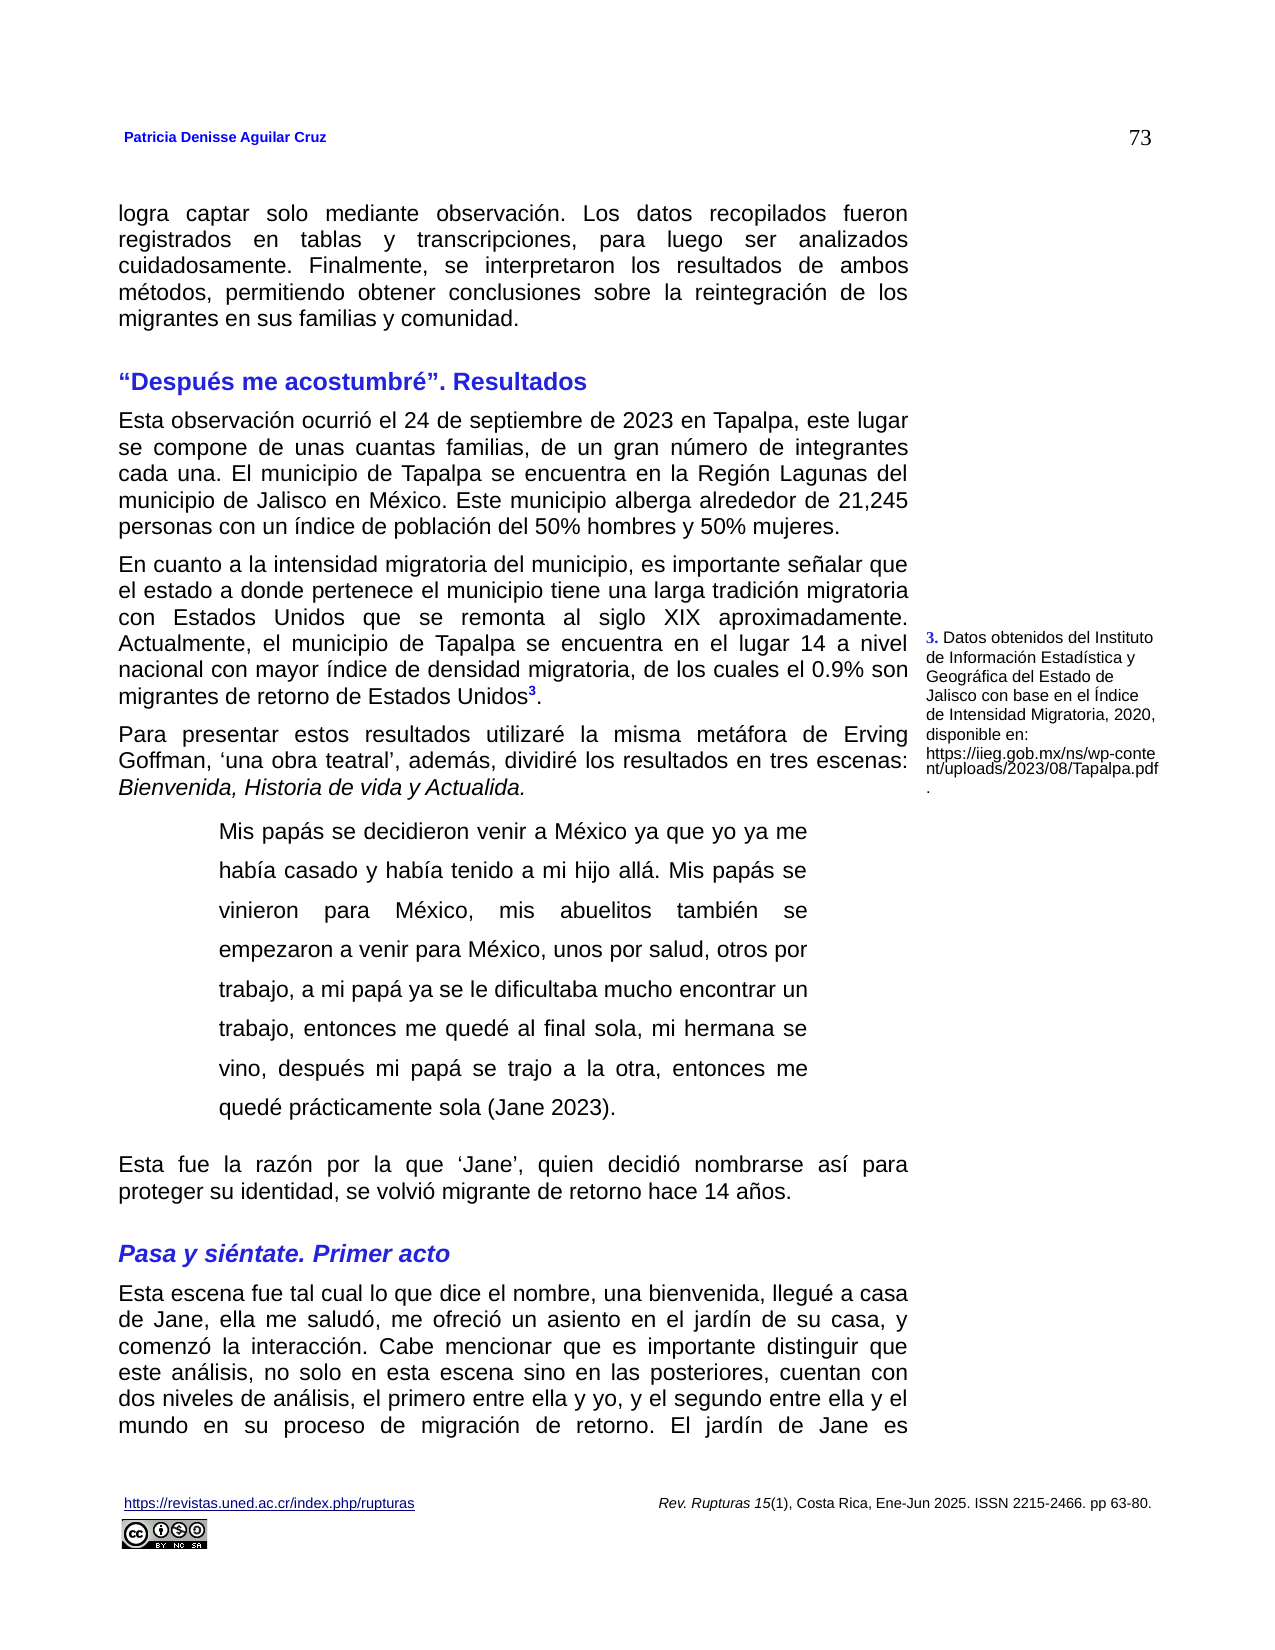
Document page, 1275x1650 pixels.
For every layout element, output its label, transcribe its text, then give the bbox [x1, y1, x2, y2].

text Para presentar estos resultados utilizaré la misma metáfora de Erving Goffman, ‘una obra teatral’, además, dividiré los resultados en tres escenas: Bienvenida, Historia de vida y Actualida. [118, 721, 909, 800]
text Esta observación ocurrió el 24 de septiembre de 2023 en Tapalpa, este lugar se compone de unas cuantas familias, de un gran número de integrantes cada una. El municipio de Tapalpa se encuentra en la Región Lagunas del municipio de Jalisco en México. Este municipio alberga alrededor de 21,245 personas con un índice de población del 50% hombres y 50% mujeres. [118, 407, 909, 539]
picture [121, 1519, 208, 1549]
text Esta fue la razón por la que ‘Jane’, quien decidió nombrarse así para proteger su identidad, se volvió migrante de retorno hace 14 años. [118, 1151, 909, 1204]
text logra captar solo mediante observación. Los datos recopilados fueron registrados en tablas y transcripciones, para luego ser analizados cuidadosamente. Finalmente, se interpretaron los resultados de ambos métodos, permitiendo obtener conclusiones sobre la reintegración de los migrantes en sus familias y comunidad. [118, 200, 909, 332]
text Esta escena fue tal cual lo que dice el nombre, una bienvenida, llegué a casa de Jane, ella me saludó, me ofreció un asiento en el jardín de su casa, y comenzó la interacción. Cabe mencionar que es importante distinguir que este análisis, no solo en esta escena sino en las posteriores, cuentan con dos niveles de análisis, el primero entre ella y yo, y el segundo entre ella y el mundo en su proceso de migración de retorno. El jardín de Jane es [118, 1280, 909, 1438]
subtitle “Después me acostumbré”. Resultados [118, 367, 909, 396]
text En cuanto a la intensidad migratoria del municipio, es importante señalar que el estado a donde pertenece el municipio tiene una larga tradición migratoria con Estados Unidos que se remonta al siglo XIX aproximadamente. Actualmente, el municipio de Tapalpa se encuentra en el lugar 14 a nivel nacional con mayor índice de densidad migratoria, de los cuales el 0.9% son migrantes de retorno de Estados Unidos3. [118, 551, 909, 709]
text Mis papás se decidieron venir a México ya que yo ya me había casado y había tenido a mi hijo allá. Mis papás se vinieron para México, mis abuelitos también se empezaron a venir para México, unos por salud, otros por trabajo, a mi papá ya se le dificultaba mucho encontrar un trabajo, entonces me quedé al final sola, mi hermana se vino, después mi papá se trajo a la otra, entonces me quedé prácticamente sola (Jane 2023). [218, 818, 808, 1120]
subtitle Pasa y siéntate. Primer acto [118, 1239, 909, 1268]
